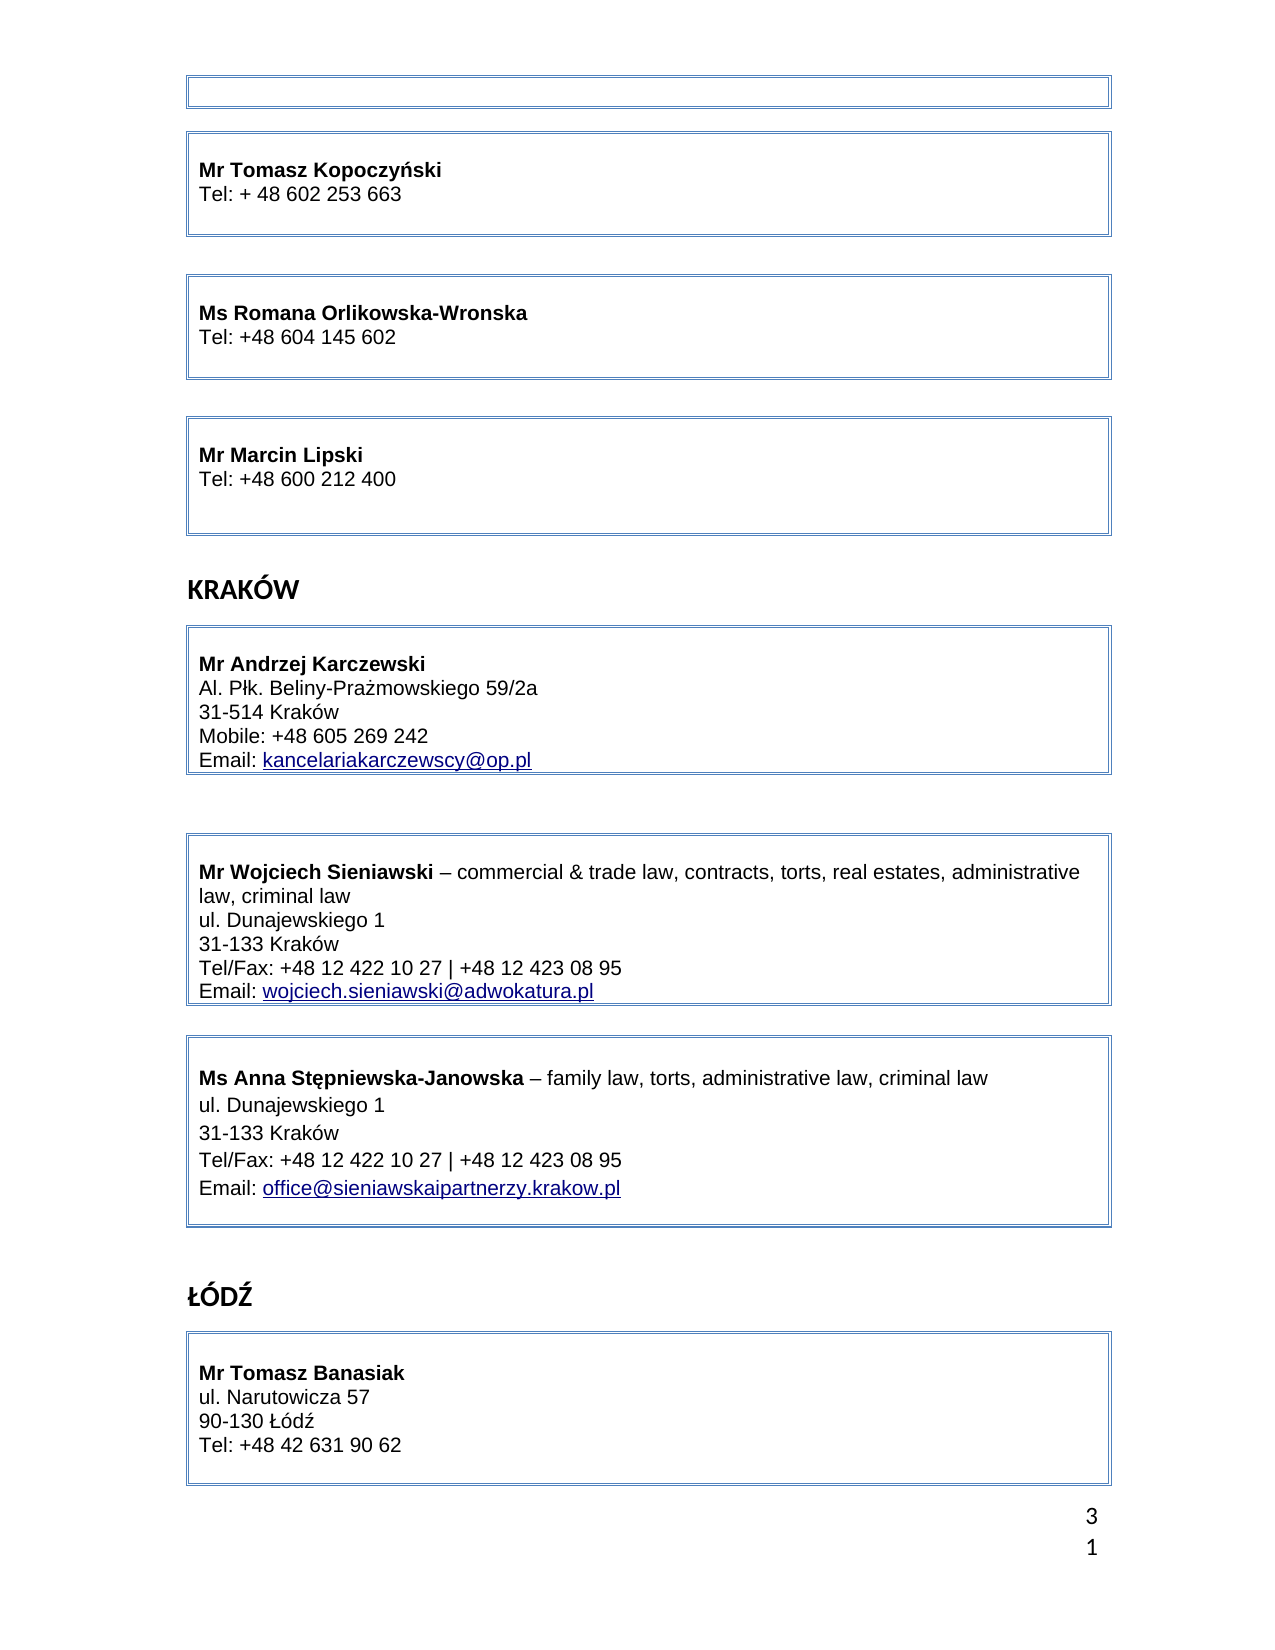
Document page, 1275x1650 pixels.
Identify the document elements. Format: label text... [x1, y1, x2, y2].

table_header [189, 78, 1108, 106]
table_header Ms Romana Orlikowska-Wronska Tel: +48 604 145 602 [189, 277, 1108, 377]
table_header Mr Wojciech Sieniawski – commercial & trade law, contracts, torts, real estates, administrative law, criminal law ul. Dunajewskiego 1 31-133 Kraków Tel/Fax: +48 12 422 10 27 | +48 12 423 08 95 Email: wojciech.sieniawski@adwokatura.pl [189, 836, 1108, 1003]
table_header Mr Tomasz Banasiak ul. Narutowicza 57 90-130 Łódź Tel: +48 42 631 90 62 [189, 1334, 1108, 1483]
text KRAKÓW [187, 571, 1087, 607]
table_header Ms Anna Stępniewska-Janowska – family law, torts, administrative law, criminal law ul. Dunajewskiego 1 31-133 Kraków Tel/Fax: +48 12 422 10 27 | +48 12 423 08 95 Email: office@sieniawskaipartnerzy.krakow.pl [189, 1038, 1108, 1224]
table_header Mr Tomasz Kopoczyński Tel: + 48 602 253 663 [189, 134, 1108, 234]
text ŁÓDŹ [187, 1278, 1087, 1313]
table_header Mr Andrzej Karczewski Al. Płk. Beliny-Prażmowskiego 59/2a 31-514 Kraków Mobile: +48 605 269 242 Email: kancelariakarczewscy@op.pl [189, 628, 1108, 772]
table_header Mr Marcin Lipski Tel: +48 600 212 400 [189, 419, 1108, 532]
